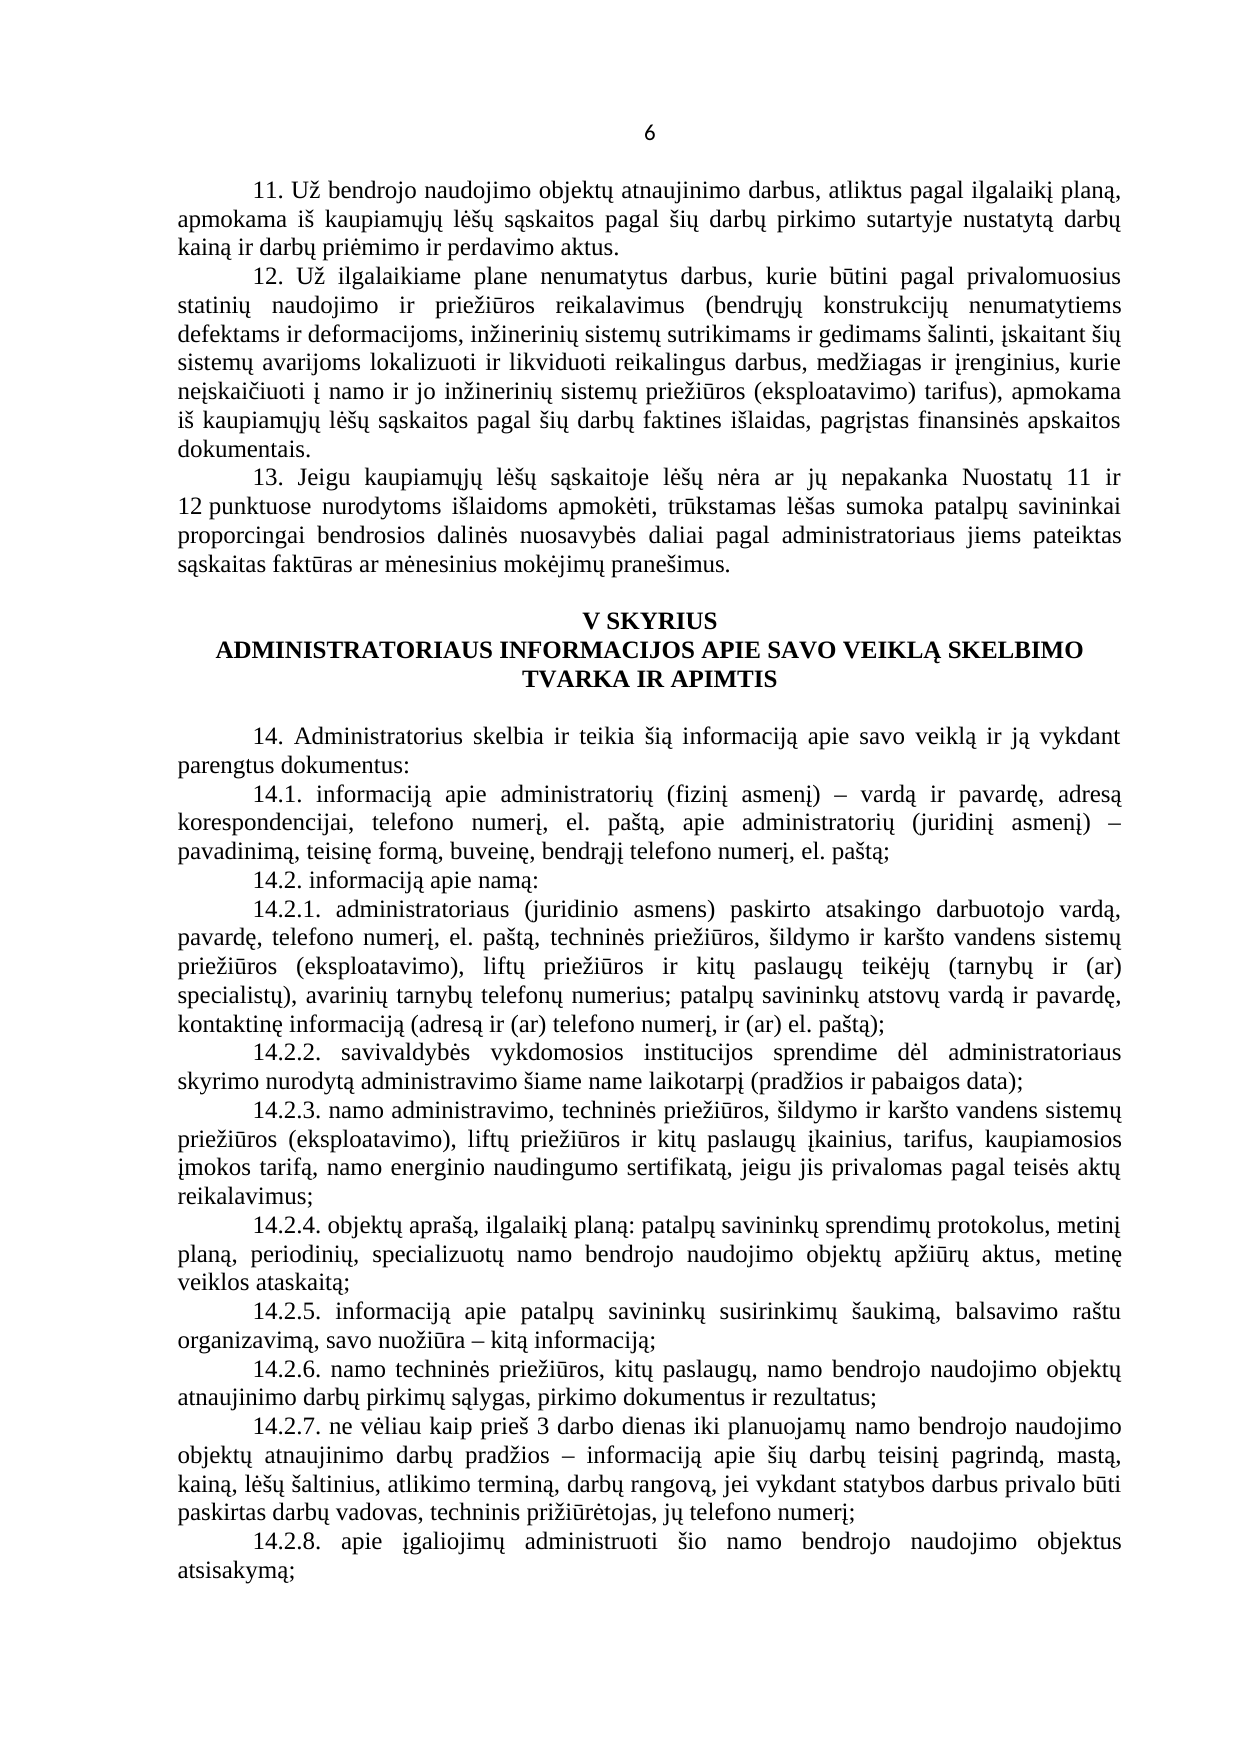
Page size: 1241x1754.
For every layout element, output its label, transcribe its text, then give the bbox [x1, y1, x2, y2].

text 14.2. informaciją apie namą: [177, 865, 1122, 894]
subtitle V SKYRIUS [177, 606, 1122, 635]
text 14.2.3. namo administravimo, techninės priežiūros, šildymo ir karšto vandens sistemų priežiūros (eksploatavimo), liftų priežiūros ir kitų paslaugų įkainius, tarifus, kaupiamosios įmokos tarifą, namo energinio naudingumo sertifikatą, jeigu jis privalomas pagal teisės aktų reikalavimus; [177, 1095, 1122, 1210]
text 14.2.4. objektų aprašą, ilgalaikį planą: patalpų savininkų sprendimų protokolus, metinį planą, periodinių, specializuotų namo bendrojo naudojimo objektų apžiūrų aktus, metinę veiklos ataskaitą; [177, 1210, 1122, 1296]
text 14.1. informaciją apie administratorių (fizinį asmenį) – vardą ir pavardę, adresą korespondencijai, telefono numerį, el. paštą, apie administratorių (juridinį asmenį) – pavadinimą, teisinę formą, buveinę, bendrąjį telefono numerį, el. paštą; [177, 779, 1122, 865]
text 14.2.1. administratoriaus (juridinio asmens) paskirto atsakingo darbuotojo vardą, pavardę, telefono numerį, el. paštą, techninės priežiūros, šildymo ir karšto vandens sistemų priežiūros (eksploatavimo), liftų priežiūros ir kitų paslaugų teikėjų (tarnybų ir (ar) specialistų), avarinių tarnybų telefonų numerius; patalpų savininkų atstovų vardą ir pavardę, kontaktinę informaciją (adresą ir (ar) telefono numerį, ir (ar) el. paštą); [177, 894, 1122, 1037]
text 14.2.6. namo techninės priežiūros, kitų paslaugų, namo bendrojo naudojimo objektų atnaujinimo darbų pirkimų sąlygas, pirkimo dokumentus ir rezultatus; [177, 1354, 1122, 1411]
text 14.2.5. informaciją apie patalpų savininkų susirinkimų šaukimą, balsavimo raštu organizavimą, savo nuožiūra – kitą informaciją; [177, 1296, 1122, 1354]
subtitle ADMINISTRATORIAUS INFORMACIJOS APIE SAVO VEIKLĄ SKELBIMO TVARKA IR APIMTIS [177, 635, 1122, 692]
text 12. Už ilgalaikiame plane nenumatytus darbus, kurie būtini pagal privalomuosius statinių naudojimo ir priežiūros reikalavimus (bendrųjų konstrukcijų nenumatytiems defektams ir deformacijoms, inžinerinių sistemų sutrikimams ir gedimams šalinti, įskaitant šių sistemų avarijoms lokalizuoti ir likviduoti reikalingus darbus, medžiagas ir įrenginius, kurie neįskaičiuoti į namo ir jo inžinerinių sistemų priežiūros (eksploatavimo) tarifus), apmokama iš kaupiamųjų lėšų sąskaitos pagal šių darbų faktines išlaidas, pagrįstas finansinės apskaitos dokumentais. [177, 261, 1122, 462]
text 13. Jeigu kaupiamųjų lėšų sąskaitoje lėšų nėra ar jų nepakanka Nuostatų 11 ir 12 punktuose nurodytoms išlaidoms apmokėti, trūkstamas lėšas sumoka patalpų savininkai proporcingai bendrosios dalinės nuosavybės daliai pagal administratoriaus jiems pateiktas sąskaitas faktūras ar mėnesinius mokėjimų pranešimus. [177, 462, 1122, 577]
text 14.2.2. savivaldybės vykdomosios institucijos sprendime dėl administratoriaus skyrimo nurodytą administravimo šiame name laikotarpį (pradžios ir pabaigos data); [177, 1037, 1122, 1095]
text 11. Už bendrojo naudojimo objektų atnaujinimo darbus, atliktus pagal ilgalaikį planą, apmokama iš kaupiamųjų lėšų sąskaitos pagal šių darbų pirkimo sutartyje nustatytą darbų kainą ir darbų priėmimo ir perdavimo aktus. [177, 175, 1122, 261]
text 14.2.7. ne vėliau kaip prieš 3 darbo dienas iki planuojamų namo bendrojo naudojimo objektų atnaujinimo darbų pradžios – informaciją apie šių darbų teisinį pagrindą, mastą, kainą, lėšų šaltinius, atlikimo terminą, darbų rangovą, jei vykdant statybos darbus privalo būti paskirtas darbų vadovas, techninis prižiūrėtojas, jų telefono numerį; [177, 1411, 1122, 1526]
text 14. Administratorius skelbia ir teikia šią informaciją apie savo veiklą ir ją vykdant parengtus dokumentus: [177, 721, 1122, 779]
text 14.2.8. apie įgaliojimų administruoti šio namo bendrojo naudojimo objektus atsisakymą; [177, 1526, 1122, 1584]
